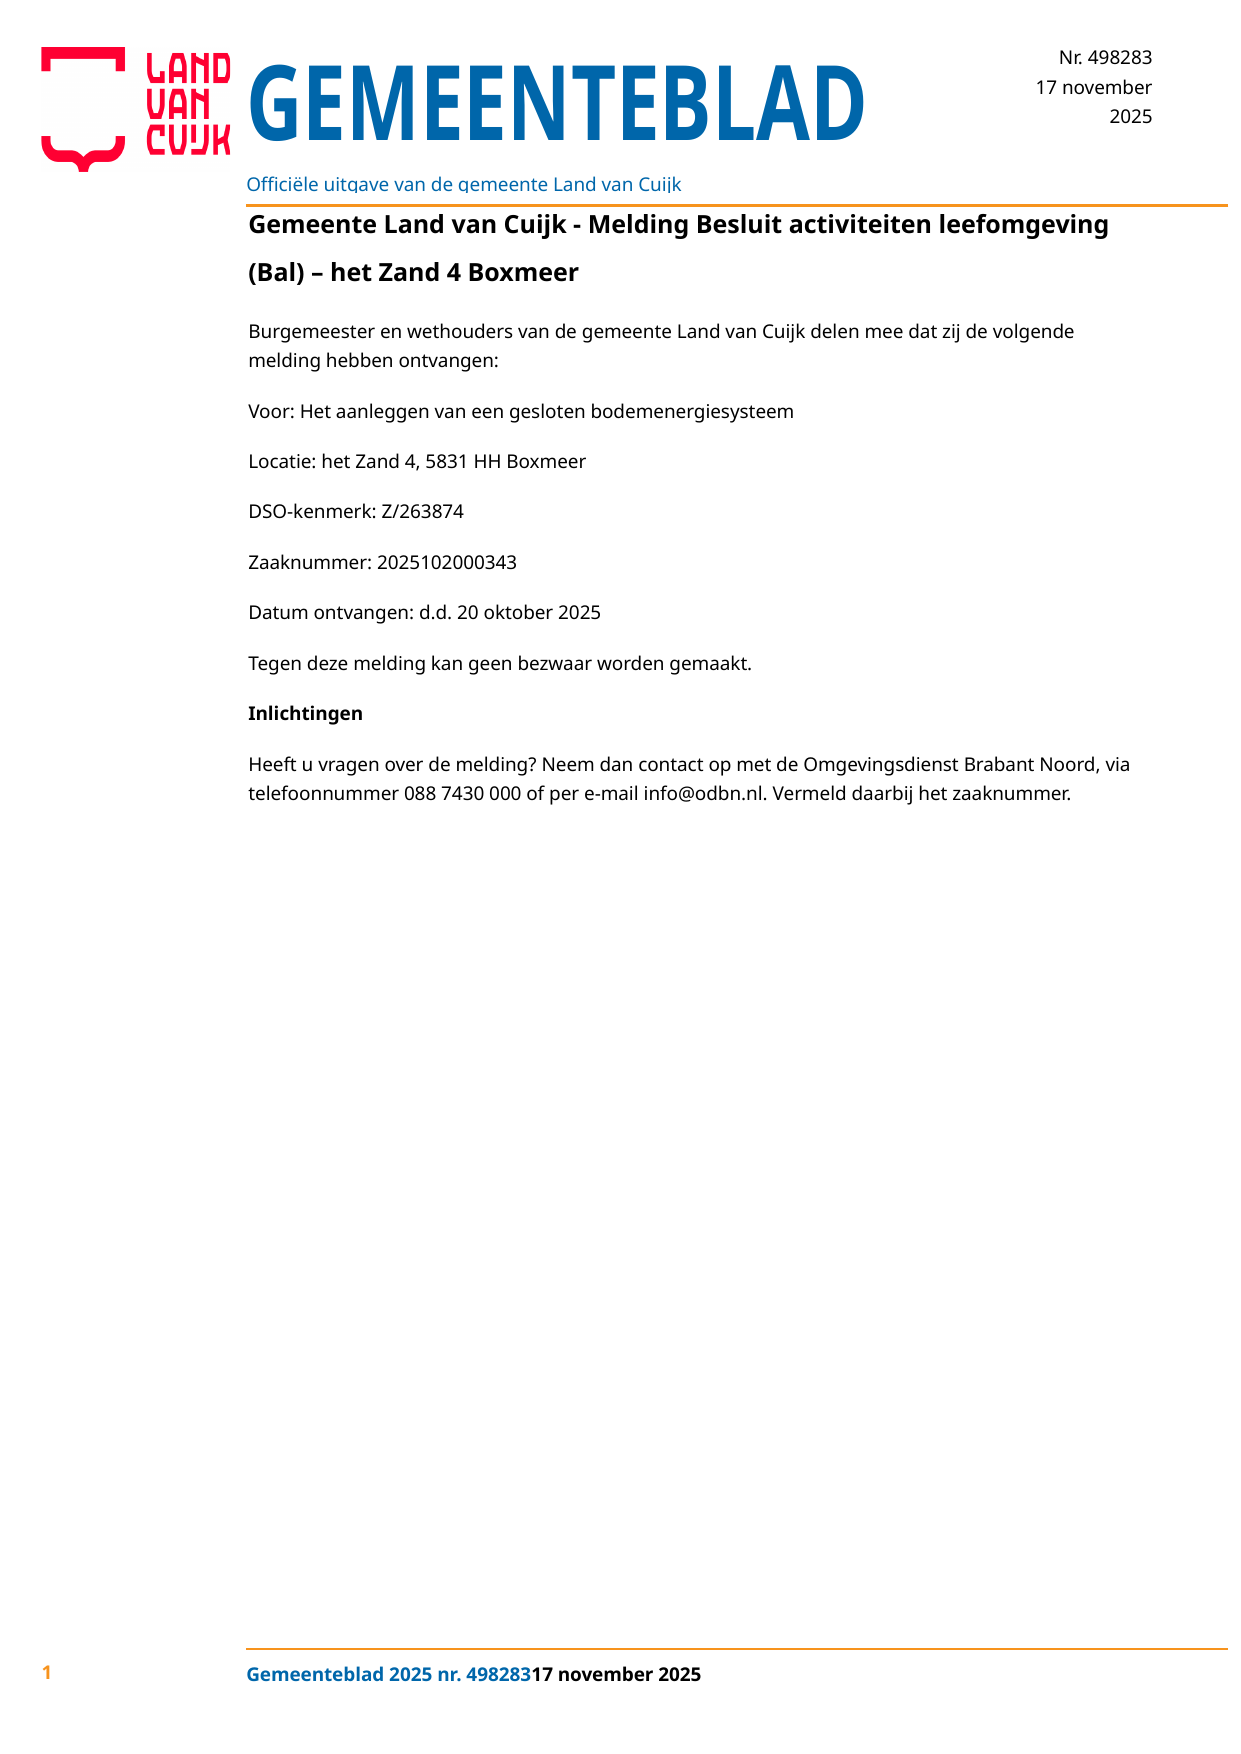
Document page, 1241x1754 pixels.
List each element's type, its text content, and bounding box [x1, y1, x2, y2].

text Voor: Het aanleggen van een gesloten bodemenergiesysteem [248, 398, 1152, 424]
text DSO-kenmerk: Z/263874 [248, 499, 1152, 524]
text Locatie: het Zand 4, 5831 HH Boxmeer [248, 448, 1152, 474]
text Heeft u vragen over de melding? Neem dan contact op met de Omgevingsdienst Brabant Noord, via telefoonnummer 088 7430 000 of per e-mail info@odbn.nl. Vermeld daarbij het zaaknummer. [248, 751, 1152, 806]
text Gemeente Land van Cuijk - Melding Besluit activiteiten leefomgeving (Bal) – het Zand 4 Boxmeer [248, 207, 1152, 288]
text Datum ontvangen: d.d. 20 oktober 2025 [248, 599, 1152, 625]
text Tegen deze melding kan geen bezwaar worden gemaakt. [248, 650, 1152, 676]
picture [41, 47, 231, 172]
text Zaaknummer: 2025102000343 [248, 549, 1152, 575]
text Inlichtingen [248, 700, 1152, 726]
text Burgemeester en wethouders van de gemeente Land van Cuijk delen mee dat zij de volgende melding hebben ontvangen: [248, 318, 1152, 373]
